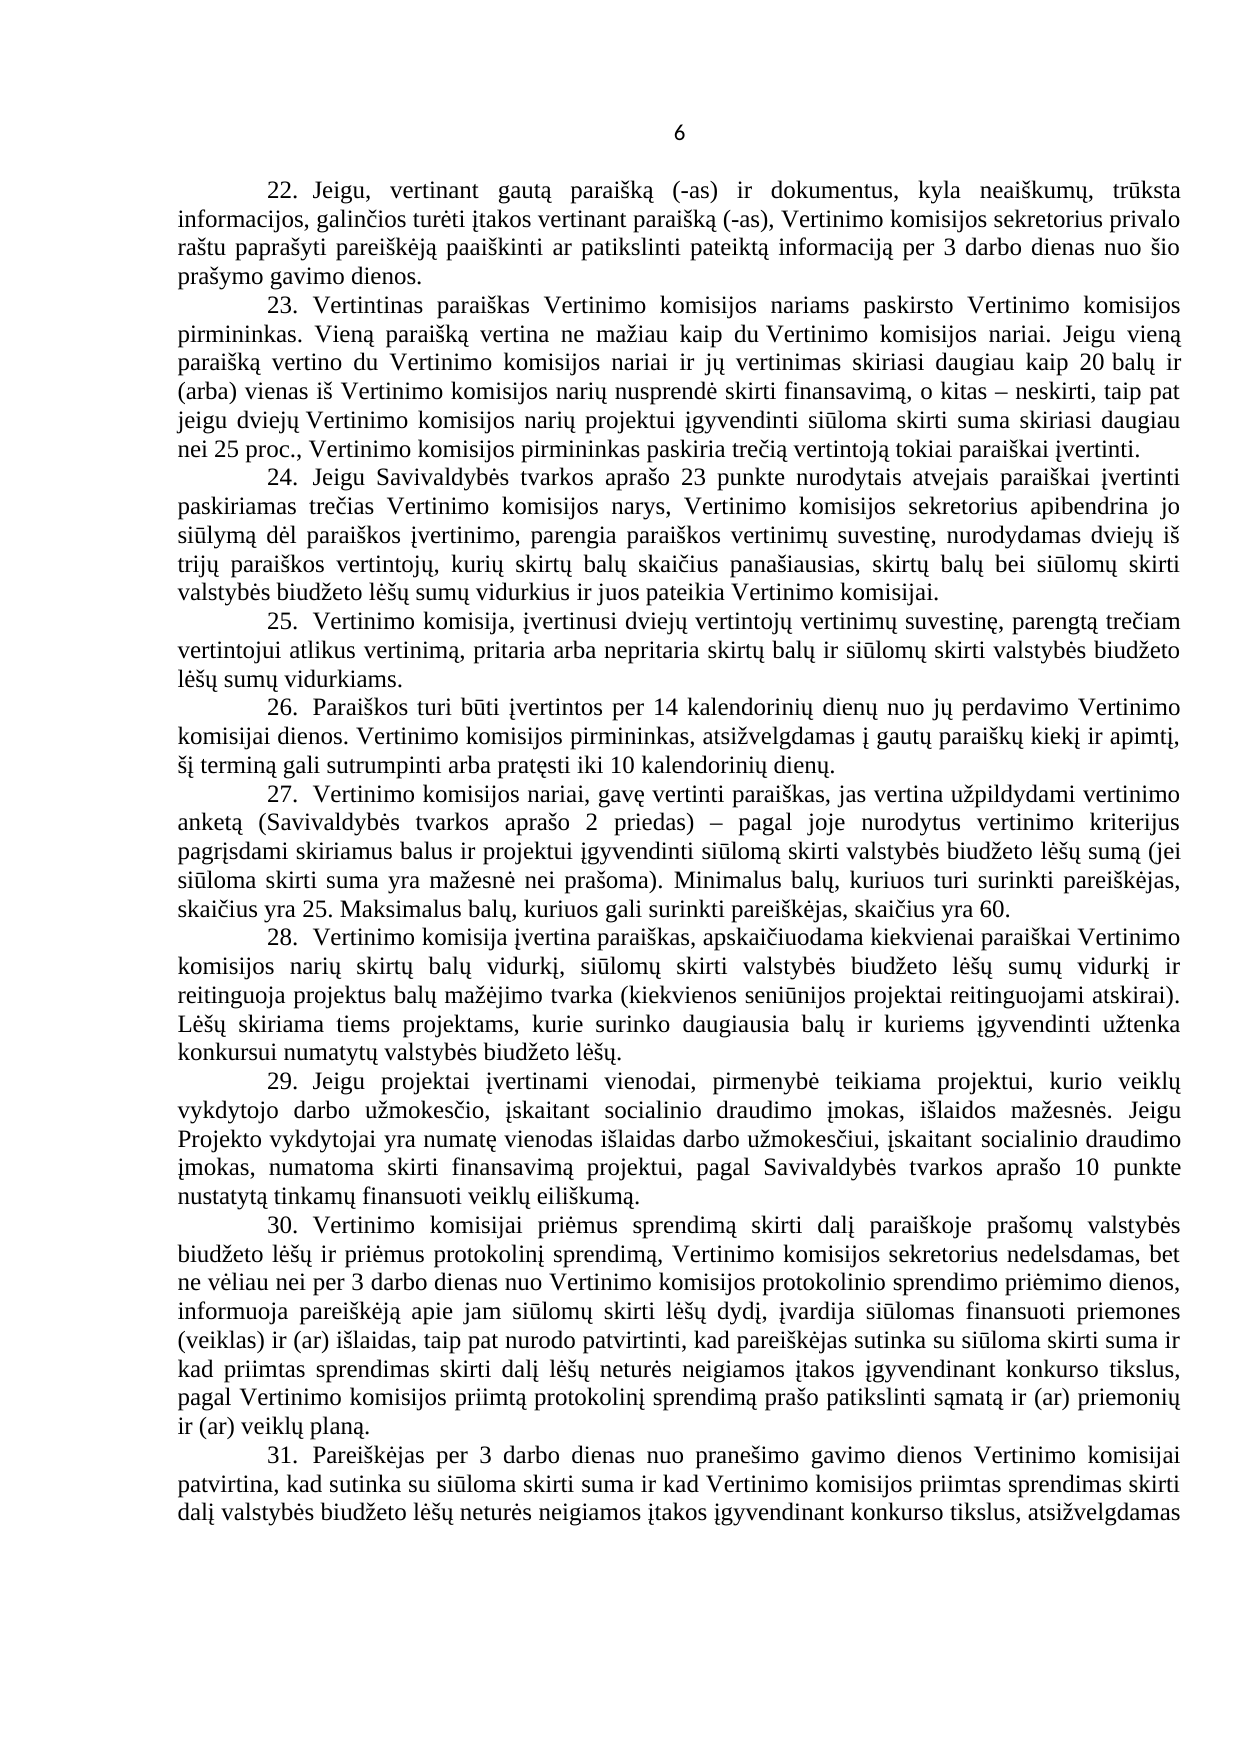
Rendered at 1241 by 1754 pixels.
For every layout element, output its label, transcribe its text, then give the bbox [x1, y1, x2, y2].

text 22. Jeigu, vertinant gautą paraišką (-as) ir dokumentus, kyla neaiškumų, trūksta informacijos, galinčios turėti įtakos vertinant paraišką (-as), Vertinimo komisijos sekretorius privalo raštu paprašyti pareiškėją paaiškinti ar patikslinti pateiktą informaciją per 3 darbo dienas nuo šio prašymo gavimo dienos. [177, 175, 1181, 290]
text 27. Vertinimo komisijos nariai, gavę vertinti paraiškas, jas vertina užpildydami vertinimo anketą (Savivaldybės tvarkos aprašo 2 priedas) – pagal joje nurodytus vertinimo kriterijus pagrįsdami skiriamus balus ir projektui įgyvendinti siūlomą skirti valstybės biudžeto lėšų sumą (jei siūloma skirti suma yra mažesnė nei prašoma). Minimalus balų, kuriuos turi surinkti pareiškėjas, skaičius yra 25. Maksimalus balų, kuriuos gali surinkti pareiškėjas, skaičius yra 60. [177, 779, 1181, 922]
text 26. Paraiškos turi būti įvertintos per 14 kalendorinių dienų nuo jų perdavimo Vertinimo komisijai dienos. Vertinimo komisijos pirmininkas, atsižvelgdamas į gautų paraiškų kiekį ir apimtį, šį terminą gali sutrumpinti arba pratęsti iki 10 kalendorinių dienų. [177, 692, 1181, 779]
text 28. Vertinimo komisija įvertina paraiškas, apskaičiuodama kiekvienai paraiškai Vertinimo komisijos narių skirtų balų vidurkį, siūlomų skirti valstybės biudžeto lėšų sumų vidurkį ir reitinguoja projektus balų mažėjimo tvarka (kiekvienos seniūnijos projektai reitinguojami atskirai). Lėšų skiriama tiems projektams, kurie surinko daugiausia balų ir kuriems įgyvendinti užtenka konkursui numatytų valstybės biudžeto lėšų. [177, 922, 1181, 1066]
text 24. Jeigu Savivaldybės tvarkos aprašo 23 punkte nurodytais atvejais paraiškai įvertinti paskiriamas trečias Vertinimo komisijos narys, Vertinimo komisijos sekretorius apibendrina jo siūlymą dėl paraiškos įvertinimo, parengia paraiškos vertinimų suvestinę, nurodydamas dviejų iš trijų paraiškos vertintojų, kurių skirtų balų skaičius panašiausias, skirtų balų bei siūlomų skirti valstybės biudžeto lėšų sumų vidurkius ir juos pateikia Vertinimo komisijai. [177, 462, 1181, 606]
text 31. Pareiškėjas per 3 darbo dienas nuo pranešimo gavimo dienos Vertinimo komisijai patvirtina, kad sutinka su siūloma skirti suma ir kad Vertinimo komisijos priimtas sprendimas skirti dalį valstybės biudžeto lėšų neturės neigiamos įtakos įgyvendinant konkurso tikslus, atsižvelgdamas [177, 1440, 1181, 1526]
text 30. Vertinimo komisijai priėmus sprendimą skirti dalį paraiškoje prašomų valstybės biudžeto lėšų ir priėmus protokolinį sprendimą, Vertinimo komisijos sekretorius nedelsdamas, bet ne vėliau nei per 3 darbo dienas nuo Vertinimo komisijos protokolinio sprendimo priėmimo dienos, informuoja pareiškėją apie jam siūlomų skirti lėšų dydį, įvardija siūlomas finansuoti priemones (veiklas) ir (ar) išlaidas, taip pat nurodo patvirtinti, kad pareiškėjas sutinka su siūloma skirti suma ir kad priimtas sprendimas skirti dalį lėšų neturės neigiamos įtakos įgyvendinant konkurso tikslus, pagal Vertinimo komisijos priimtą protokolinį sprendimą prašo patikslinti sąmatą ir (ar) priemonių ir (ar) veiklų planą. [177, 1210, 1181, 1440]
text 29. Jeigu projektai įvertinami vienodai, pirmenybė teikiama projektui, kurio veiklų vykdytojo darbo užmokesčio, įskaitant socialinio draudimo įmokas, išlaidos mažesnės. Jeigu Projekto vykdytojai yra numatę vienodas išlaidas darbo užmokesčiui, įskaitant socialinio draudimo įmokas, numatoma skirti finansavimą projektui, pagal Savivaldybės tvarkos aprašo 10 punkte nustatytą tinkamų finansuoti veiklų eiliškumą. [177, 1066, 1181, 1210]
text 23. Vertintinas paraiškas Vertinimo komisijos nariams paskirsto Vertinimo komisijos pirmininkas. Vieną paraišką vertina ne mažiau kaip du Vertinimo komisijos nariai. Jeigu vieną paraišką vertino du Vertinimo komisijos nariai ir jų vertinimas skiriasi daugiau kaip 20 balų ir (arba) vienas iš Vertinimo komisijos narių nusprendė skirti finansavimą, o kitas – neskirti, taip pat jeigu dviejų Vertinimo komisijos narių projektui įgyvendinti siūloma skirti suma skiriasi daugiau nei 25 proc., Vertinimo komisijos pirmininkas paskiria trečią vertintoją tokiai paraiškai įvertinti. [177, 290, 1181, 462]
text 25. Vertinimo komisija, įvertinusi dviejų vertintojų vertinimų suvestinę, parengtą trečiam vertintojui atlikus vertinimą, pritaria arba nepritaria skirtų balų ir siūlomų skirti valstybės biudžeto lėšų sumų vidurkiams. [177, 606, 1181, 692]
